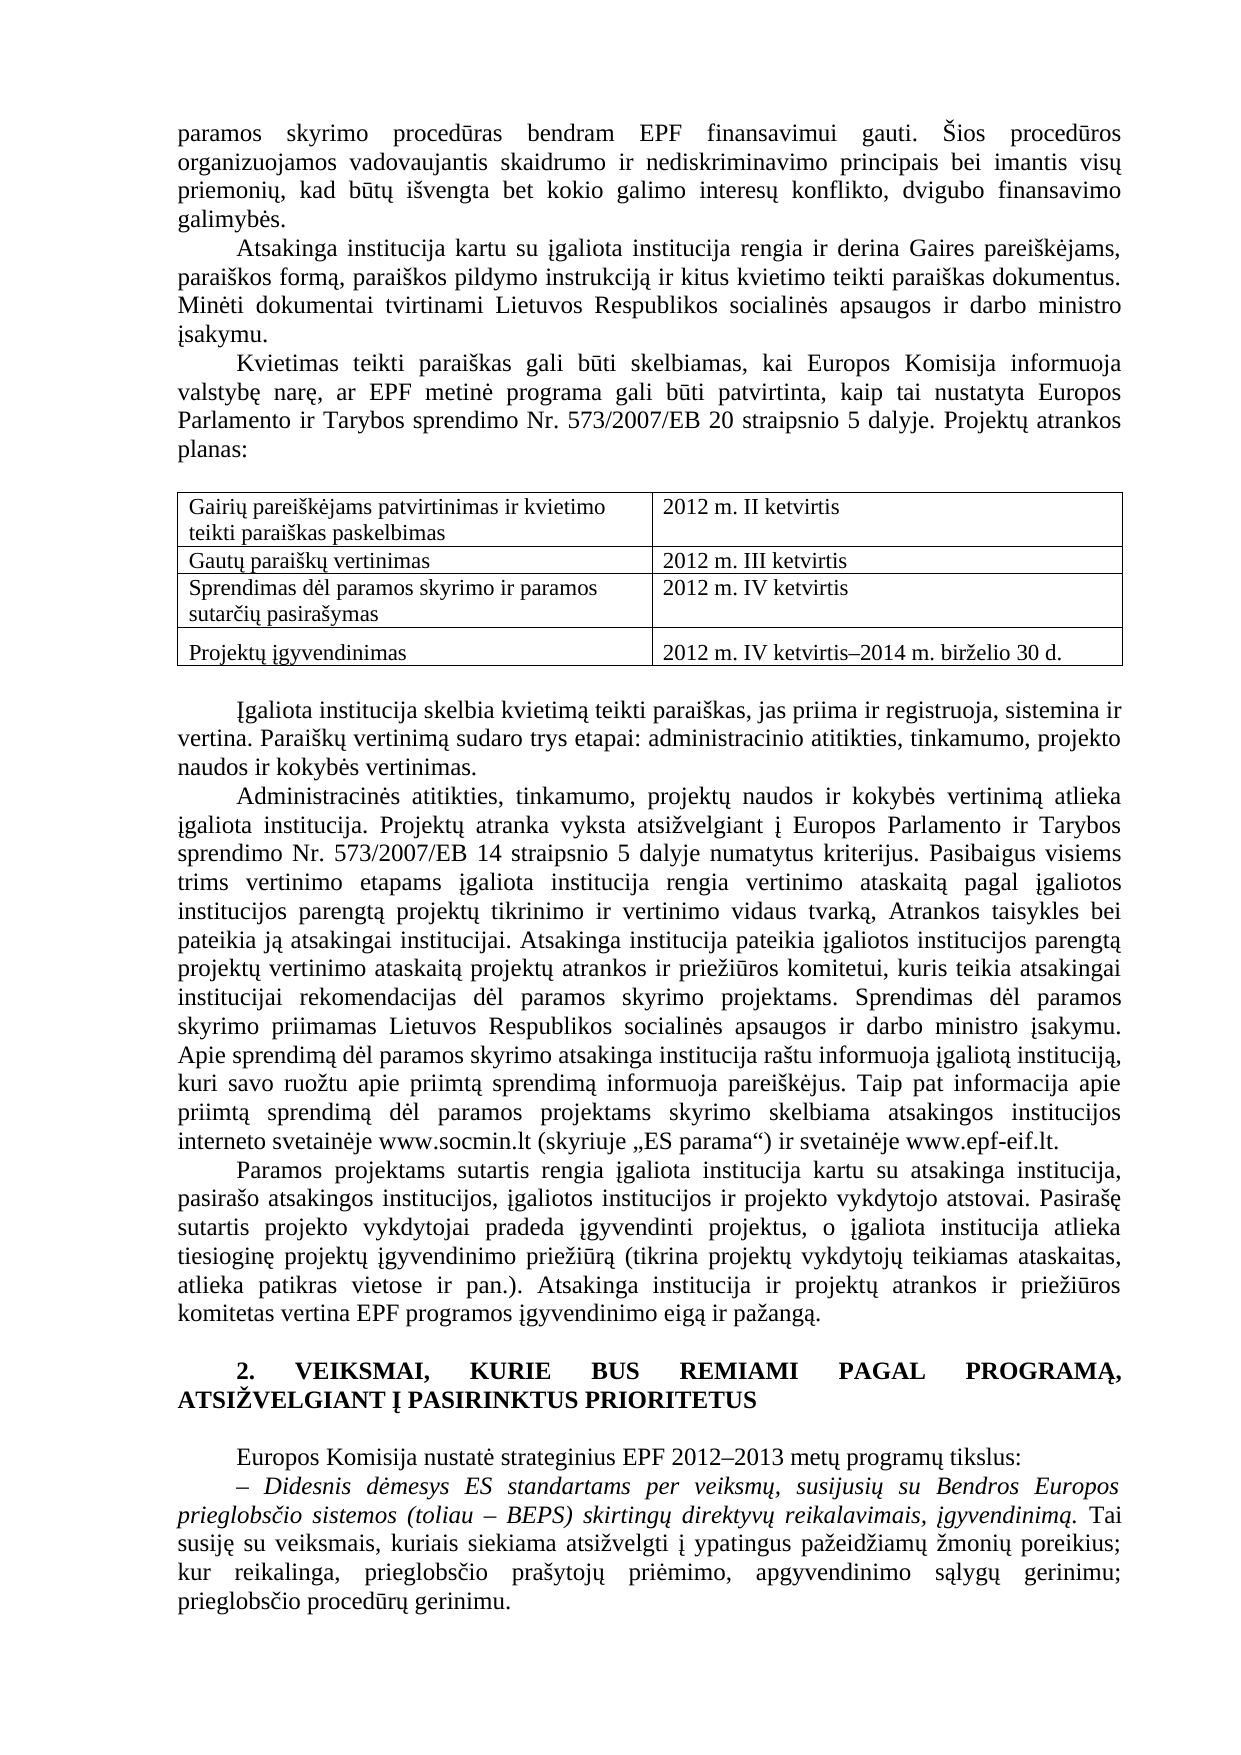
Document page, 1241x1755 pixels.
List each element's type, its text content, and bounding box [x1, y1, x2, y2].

text Kvietimas teikti paraiškas gali būti skelbiamas, kai Europos Komisija informuoja valstybę narę, ar EPF metinė programa gali būti patvirtinta, kaip tai nustatyta Europos Parlamento ir Tarybos sprendimo Nr. 573/2007/EB 20 straipsnio 5 dalyje. Projektų atrankos planas: [177, 348, 1122, 463]
table_cell Projektų įgyvendinimas [178, 628, 652, 665]
table_cell 2012 m. IV ketvirtis [653, 574, 1122, 627]
text Įgaliota institucija skelbia kvietimą teikti paraiškas, jas priima ir registruoja, sistemina ir vertina. Paraiškų vertinimą sudaro trys etapai: administracinio atitikties, tinkamumo, projekto naudos ir kokybės vertinimas. [177, 695, 1122, 781]
text paramos skyrimo procedūras bendram EPF finansavimui gauti. Šios procedūros organizuojamos vadovaujantis skaidrumo ir nediskriminavimo principais bei imantis visų priemonių, kad būtų išvengta bet kokio galimo interesų konflikto, dvigubo finansavimo galimybės. [177, 118, 1122, 233]
text Administracinės atitikties, tinkamumo, projektų naudos ir kokybės vertinimą atlieka įgaliota institucija. Projektų atranka vyksta atsižvelgiant į Europos Parlamento ir Tarybos sprendimo Nr. 573/2007/EB 14 straipsnio 5 dalyje numatytus kriterijus. Pasibaigus visiems trims vertinimo etapams įgaliota institucija rengia vertinimo ataskaitą pagal įgaliotos institucijos parengtą projektų tikrinimo ir vertinimo vidaus tvarką, Atrankos taisykles bei pateikia ją atsakingai institucijai. Atsakinga institucija pateikia įgaliotos institucijos parengtą projektų vertinimo ataskaitą projektų atrankos ir priežiūros komitetui, kuris teikia atsakingai institucijai rekomendacijas dėl paramos skyrimo projektams. Sprendimas dėl paramos skyrimo priimamas Lietuvos Respublikos socialinės apsaugos ir darbo ministro įsakymu. Apie sprendimą dėl paramos skyrimo atsakinga institucija raštu informuoja įgaliotą instituciją, kuri savo ruožtu apie priimtą sprendimą informuoja pareiškėjus. Taip pat informacija apie priimtą sprendimą dėl paramos projektams skyrimo skelbiama atsakingos institucijos interneto svetainėje www.socmin.lt (skyriuje „ES parama“) ir svetainėje www.epf-eif.lt. [177, 781, 1122, 1155]
table_header Gairių pareiškėjams patvirtinimas ir kvietimo teikti paraiškas paskelbimas [178, 493, 652, 546]
table_cell 2012 m. IV ketvirtis–2014 m. birželio 30 d. [653, 628, 1122, 665]
text – Didesnis dėmesys ES standartams per veiksmų, susijusių su Bendros Europos prieglobsčio sistemos (toliau – BEPS) skirtingų direktyvų reikalavimais, įgyvendinimą. Tai susiję su veiksmais, kuriais siekiama atsižvelgti į ypatingus pažeidžiamų žmonių poreikius; kur reikalinga, prieglobsčio prašytojų priėmimo, apgyvendinimo sąlygų gerinimu; prieglobsčio procedūrų gerinimu. [177, 1471, 1122, 1615]
text Europos Komisija nustatė strateginius EPF 2012–2013 metų programų tikslus: [177, 1442, 1122, 1471]
text Atsakinga institucija kartu su įgaliota institucija rengia ir derina Gaires pareiškėjams, paraiškos formą, paraiškos pildymo instrukciją ir kitus kvietimo teikti paraiškas dokumentus. Minėti dokumentai tvirtinami Lietuvos Respublikos socialinės apsaugos ir darbo ministro įsakymu. [177, 233, 1122, 348]
table_cell Sprendimas dėl paramos skyrimo ir paramos sutarčių pasirašymas [178, 574, 652, 627]
text Paramos projektams sutartis rengia įgaliota institucija kartu su atsakinga institucija, pasirašo atsakingos institucijos, įgaliotos institucijos ir projekto vykdytojo atstovai. Pasirašę sutartis projekto vykdytojai pradeda įgyvendinti projektus, o įgaliota institucija atlieka tiesioginę projektų įgyvendinimo priežiūrą (tikrina projektų vykdytojų teikiamas ataskaitas, atlieka patikras vietose ir pan.). Atsakinga institucija ir projektų atrankos ir priežiūros komitetas vertina EPF programos įgyvendinimo eigą ir pažangą. [177, 1155, 1122, 1327]
table_cell Gautų paraiškų vertinimas [178, 547, 652, 573]
text 2. VEIKSMAI, KURIE BUS REMIAMI PAGAL PROGRAMĄ, ATSIŽVELGIANT Į PASIRINKTUS PRIORITETUS [177, 1356, 1122, 1413]
table_cell 2012 m. III ketvirtis [653, 547, 1122, 573]
table_header 2012 m. II ketvirtis [653, 493, 1122, 546]
